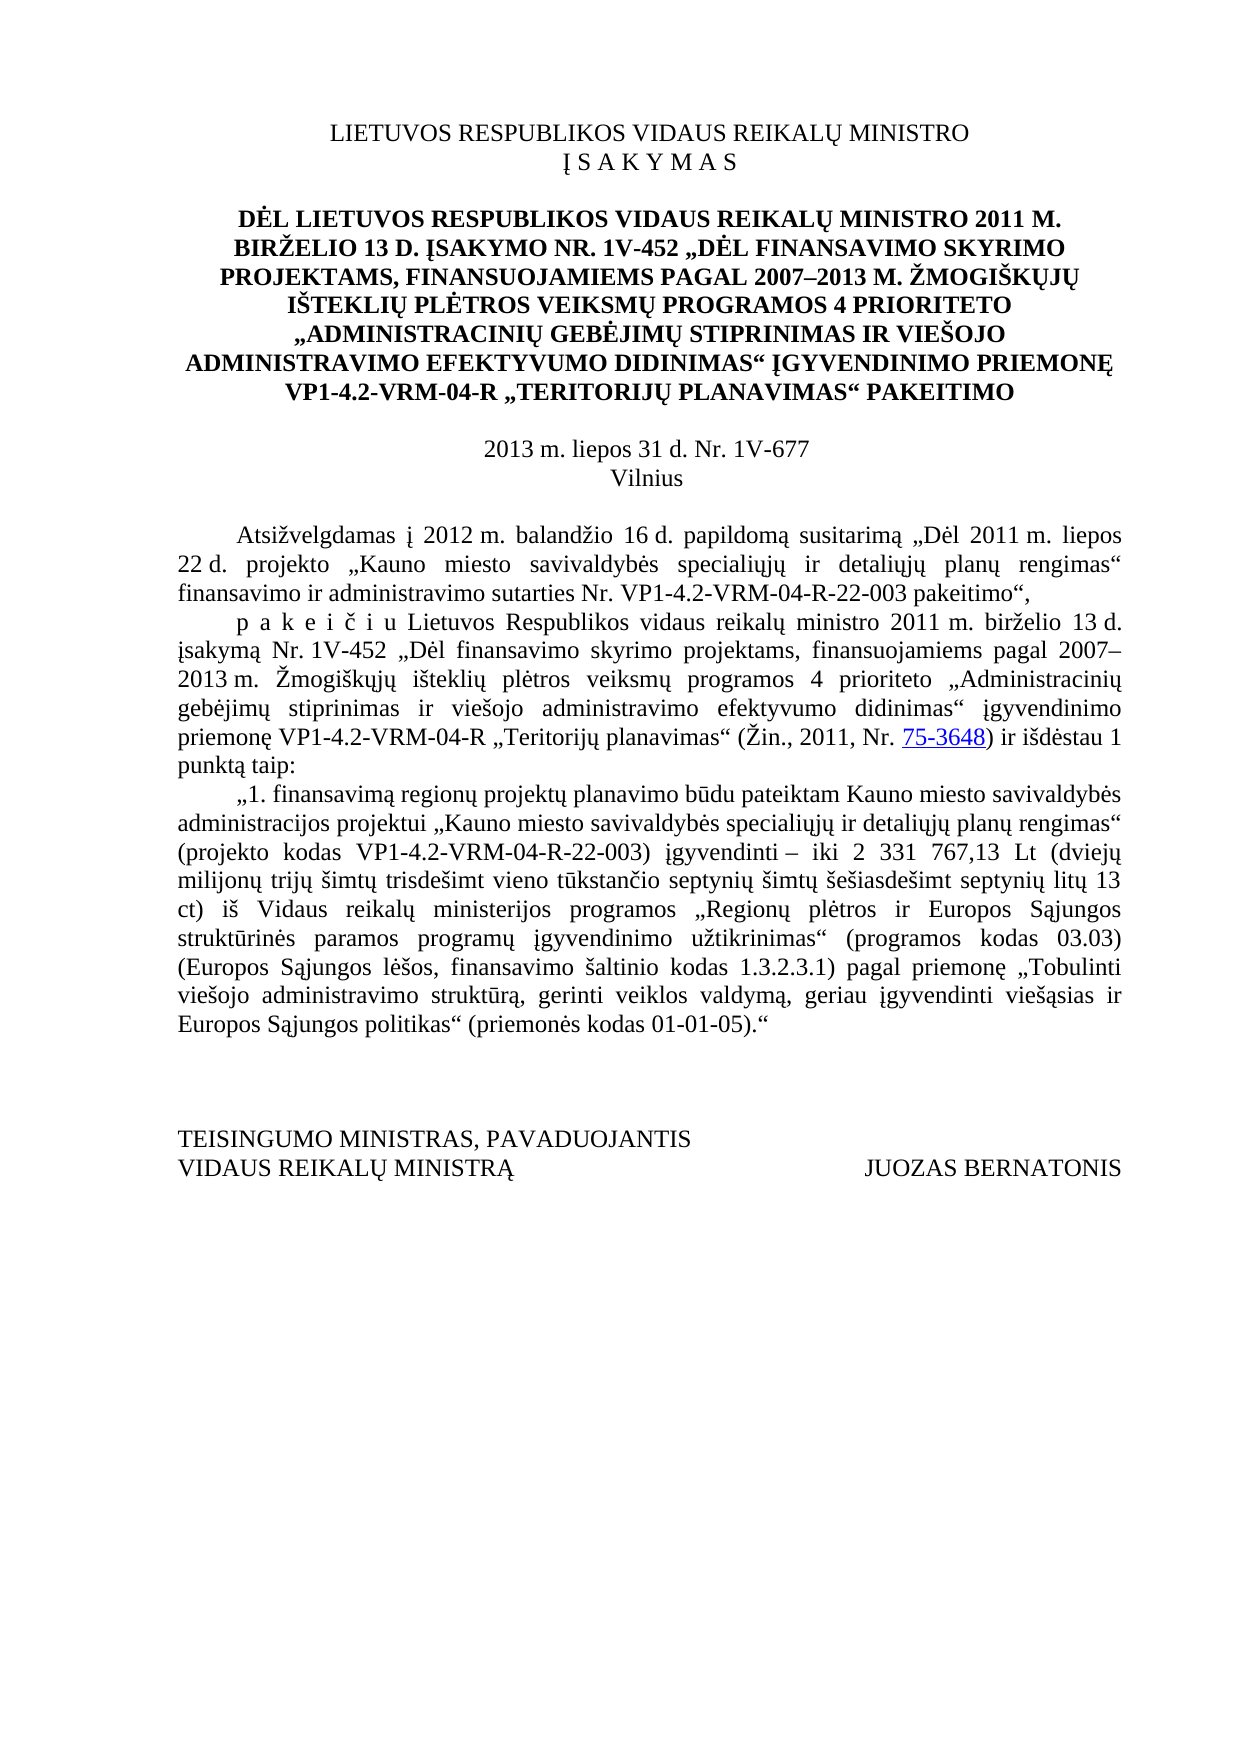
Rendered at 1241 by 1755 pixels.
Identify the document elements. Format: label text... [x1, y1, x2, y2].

text Vilnius [177, 463, 1122, 492]
text Atsižvelgdamas į 2012 m. balandžio 16 d. papildomą susitarimą „Dėl 2011 m. liepos 22 d. projekto „Kauno miesto savivaldybės specialiųjų ir detaliųjų planų rengimas“ finansavimo ir administravimo sutarties Nr. VP1-4.2-VRM-04-R-22-003 pakeitimo“, [177, 521, 1122, 607]
text vidaus reikalų ministrą Juozas Bernatonis [177, 1153, 1122, 1182]
text „1. finansavimą regionų projektų planavimo būdu pateiktam Kauno miesto savivaldybės administracijos projektui „Kauno miesto savivaldybės specialiųjų ir detaliųjų planų rengimas“ (projekto kodas VP1-4.2-VRM-04-R-22-003) įgyvendinti – iki 2 331 767,13 Lt (dviejų milijonų trijų šimtų trisdešimt vieno tūkstančio septynių šimtų šešiasdešimt septynių litų 13 ct) iš Vidaus reikalų ministerijos programos „Regionų plėtros ir Europos Sąjungos struktūrinės paramos programų įgyvendinimo užtikrinimas“ (programos kodas 03.03) (Europos Sąjungos lėšos, finansavimo šaltinio kodas 1.3.2.3.1) pagal priemonę „Tobulinti viešojo administravimo struktūrą, gerinti veiklos valdymą, geriau įgyvendinti viešąsias ir Europos Sąjungos politikas“ (priemonės kodas 01-01-05).“ [177, 779, 1122, 1038]
text Į S A K Y M A S [177, 147, 1122, 176]
text DĖL LIETUVOS RESPUBLIKOS VIDAUS REIKALŲ MINISTRO 2011 m. BIRŽELIO 13 D. ĮSAKYMO Nr. 1V-452 „DĖL FINANSAVIMO SKYRIMO PROJEKTAMS, FINANSUOJAMIEMS PAGAL 2007–2013 m. Žmogiškųjų išteklių plėtros veiksmų programos 4 prioriteto „Administracinių gebėjimų stiprinimas ir viešojo administravimo efektyvumo didinimas“ ĮGYVENDINIMO priemonĘ VP1-4.2-VRM-04-R „TERITORIJŲ PLANAVIMAS“ PAKEITIMO [177, 204, 1122, 406]
text p a k e i č i u Lietuvos Respublikos vidaus reikalų ministro 2011 m. birželio 13 d. įsakymą Nr. 1V-452 „Dėl finansavimo skyrimo projektams, finansuojamiems pagal 2007–2013 m. Žmogiškųjų išteklių plėtros veiksmų programos 4 prioriteto „Administracinių gebėjimų stiprinimas ir viešojo administravimo efektyvumo didinimas“ įgyvendinimo priemonę VP1-4.2-VRM-04-R „Teritorijų planavimas“ (Žin., 2011, Nr. 75-3648) ir išdėstau 1 punktą taip: [177, 607, 1122, 779]
text 2013 m. liepos 31 d. Nr. 1V-677 [177, 434, 1122, 463]
text LIETUVOS RESPUBLIKOS VIDAUS REIKALŲ MINISTRO [177, 118, 1122, 147]
text Teisingumo ministras, pavaduojantis [177, 1124, 1122, 1153]
